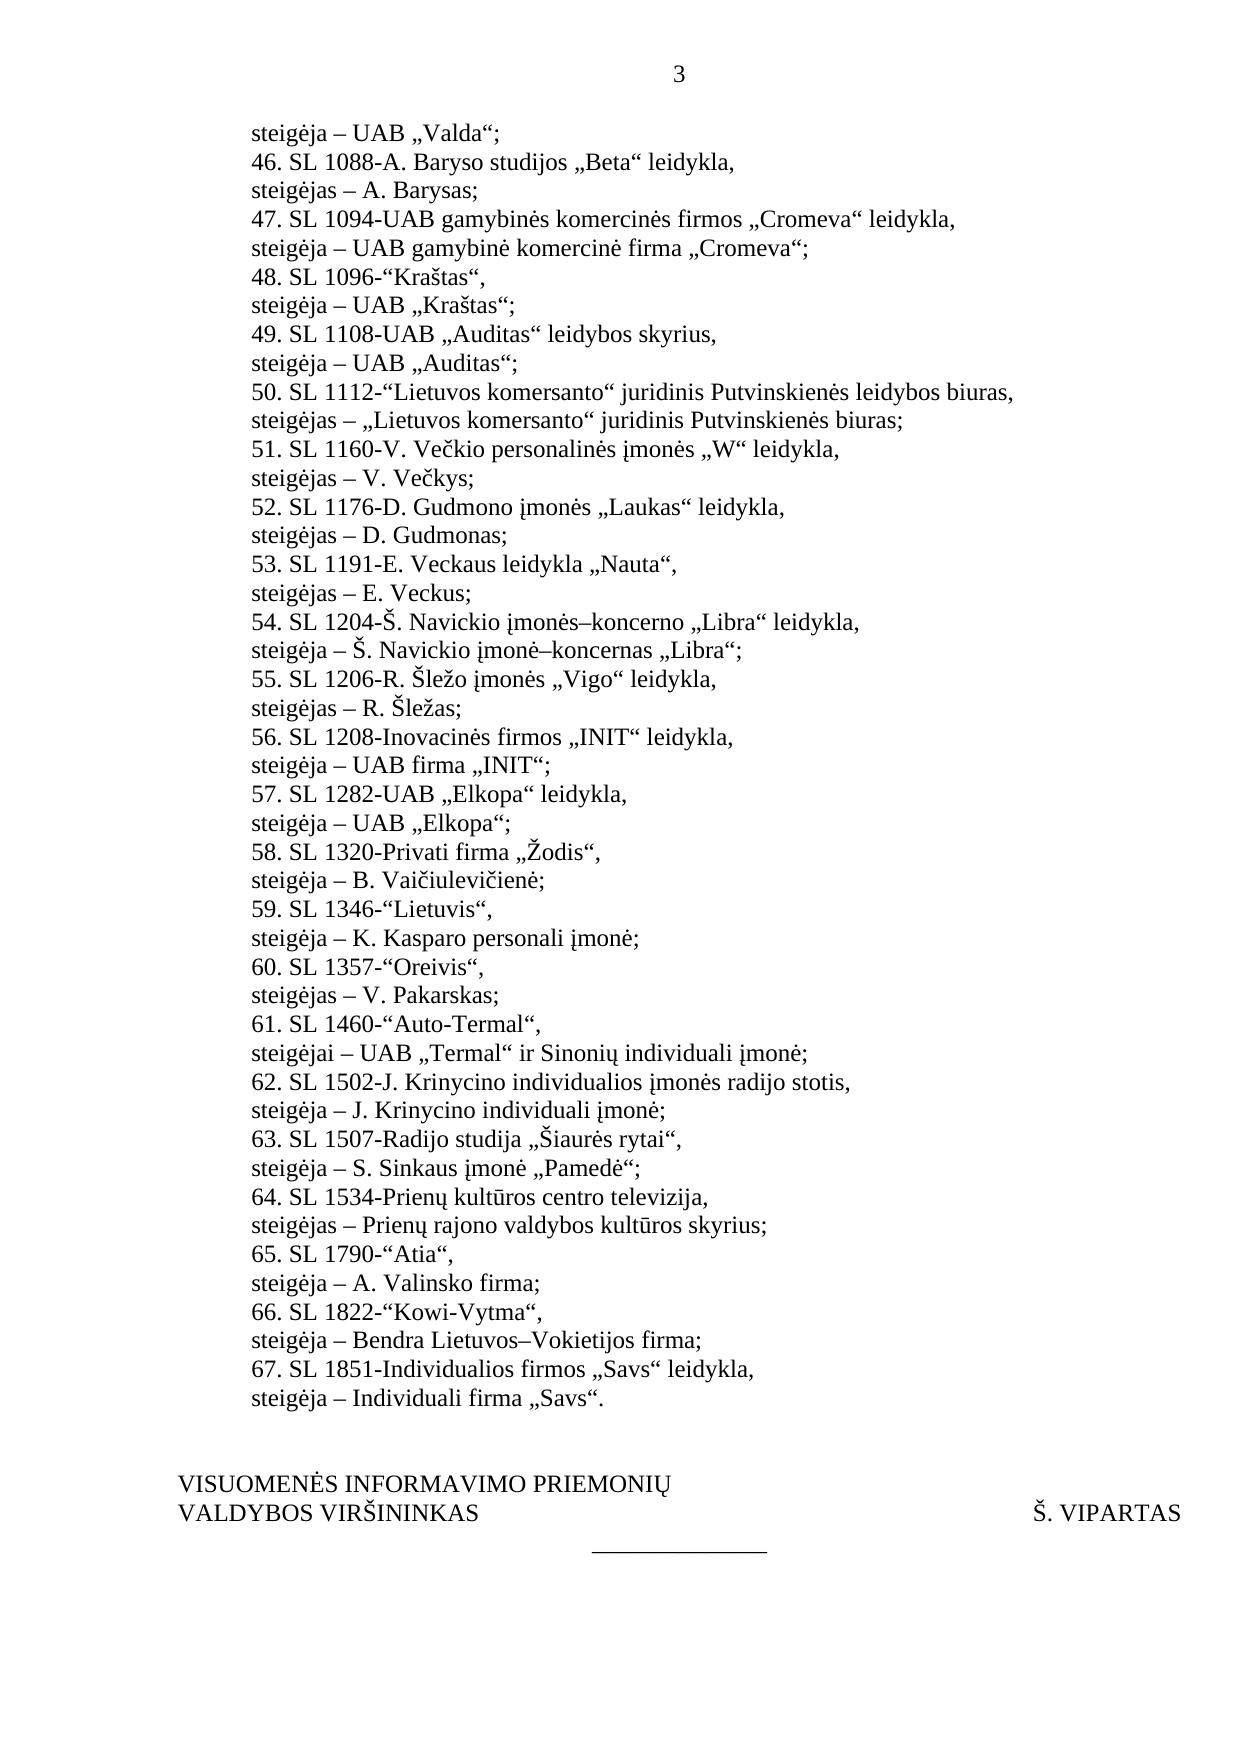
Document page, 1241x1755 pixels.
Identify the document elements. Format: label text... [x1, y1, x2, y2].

text 53. SL 1191-E. Veckaus leidykla „Nauta“, [177, 549, 1181, 578]
text 66. SL 1822-“Kowi-Vytma“, [177, 1297, 1181, 1326]
text 60. SL 1357-“Oreivis“, [177, 952, 1181, 981]
text steigėja – UAB firma „INIT“; [177, 751, 1181, 779]
text steigėjas – „Lietuvos komersanto“ juridinis Putvinskienės biuras; [177, 406, 1181, 434]
text 49. SL 1108-UAB „Auditas“ leidybos skyrius, [177, 319, 1181, 348]
text 67. SL 1851-Individualios firmos „Savs“ leidykla, [177, 1354, 1181, 1383]
text steigėjas – Prienų rajono valdybos kultūros skyrius; [177, 1211, 1181, 1239]
text steigėjas – E. Veckus; [177, 578, 1181, 607]
text ______________ [177, 1527, 1181, 1556]
text 55. SL 1206-R. Šležo įmonės „Vigo“ leidykla, [177, 664, 1181, 693]
text 46. SL 1088-A. Baryso studijos „Beta“ leidykla, [177, 147, 1181, 176]
text 52. SL 1176-D. Gudmono įmonės „Laukas“ leidykla, [177, 492, 1181, 521]
text 63. SL 1507-Radijo studija „Šiaurės rytai“, [177, 1124, 1181, 1153]
text steigėja – Bendra Lietuvos–Vokietijos firma; [177, 1326, 1181, 1354]
text VALDYBOS VIRŠININKAS Š. VIPARTAS [177, 1498, 1181, 1527]
text steigėja – Individuali firma „Savs“. [177, 1383, 1181, 1412]
text 51. SL 1160-V. Večkio personalinės įmonės „W“ leidykla, [177, 434, 1181, 463]
text steigėja – B. Vaičiulevičienė; [177, 866, 1181, 894]
text 56. SL 1208-Inovacinės firmos „INIT“ leidykla, [177, 722, 1181, 751]
text 54. SL 1204-Š. Navickio įmonės–koncerno „Libra“ leidykla, [177, 607, 1181, 636]
text 62. SL 1502-J. Krinycino individualios įmonės radijo stotis, [177, 1067, 1181, 1096]
text steigėja – UAB gamybinė komercinė firma „Cromeva“; [177, 233, 1181, 262]
text 61. SL 1460-“Auto-Termal“, [177, 1009, 1181, 1038]
text steigėja – A. Valinsko firma; [177, 1268, 1181, 1297]
text steigėja – J. Krinycino individuali įmonė; [177, 1096, 1181, 1124]
text 58. SL 1320-Privati firma „Žodis“, [177, 837, 1181, 866]
text steigėjas – V. Večkys; [177, 463, 1181, 492]
text steigėja – Š. Navickio įmonė–koncernas „Libra“; [177, 636, 1181, 664]
text steigėjas – A. Barysas; [177, 176, 1181, 204]
text steigėjai – UAB „Termal“ ir Sinonių individuali įmonė; [177, 1038, 1181, 1067]
text 48. SL 1096-“Kraštas“, [177, 262, 1181, 291]
text steigėja – UAB „Valda“; [177, 118, 1181, 147]
text 50. SL 1112-“Lietuvos komersanto“ juridinis Putvinskienės leidybos biuras, [177, 377, 1181, 406]
text steigėja – UAB „Elkopa“; [177, 808, 1181, 837]
text steigėja – UAB „Auditas“; [177, 348, 1181, 377]
text 59. SL 1346-“Lietuvis“, [177, 894, 1181, 923]
text steigėja – S. Sinkaus įmonė „Pamedė“; [177, 1153, 1181, 1182]
text 57. SL 1282-UAB „Elkopa“ leidykla, [177, 779, 1181, 808]
text steigėjas – V. Pakarskas; [177, 981, 1181, 1009]
text steigėja – UAB „Kraštas“; [177, 291, 1181, 319]
text 64. SL 1534-Prienų kultūros centro televizija, [177, 1182, 1181, 1211]
text 65. SL 1790-“Atia“, [177, 1239, 1181, 1268]
text steigėja – K. Kasparo personali įmonė; [177, 923, 1181, 952]
text VISUOMENĖS INFORMAVIMO PRIEMONIŲ [177, 1469, 1181, 1498]
text steigėjas – D. Gudmonas; [177, 521, 1181, 549]
text steigėjas – R. Šležas; [177, 693, 1181, 722]
text 47. SL 1094-UAB gamybinės komercinės firmos „Cromeva“ leidykla, [177, 204, 1181, 233]
